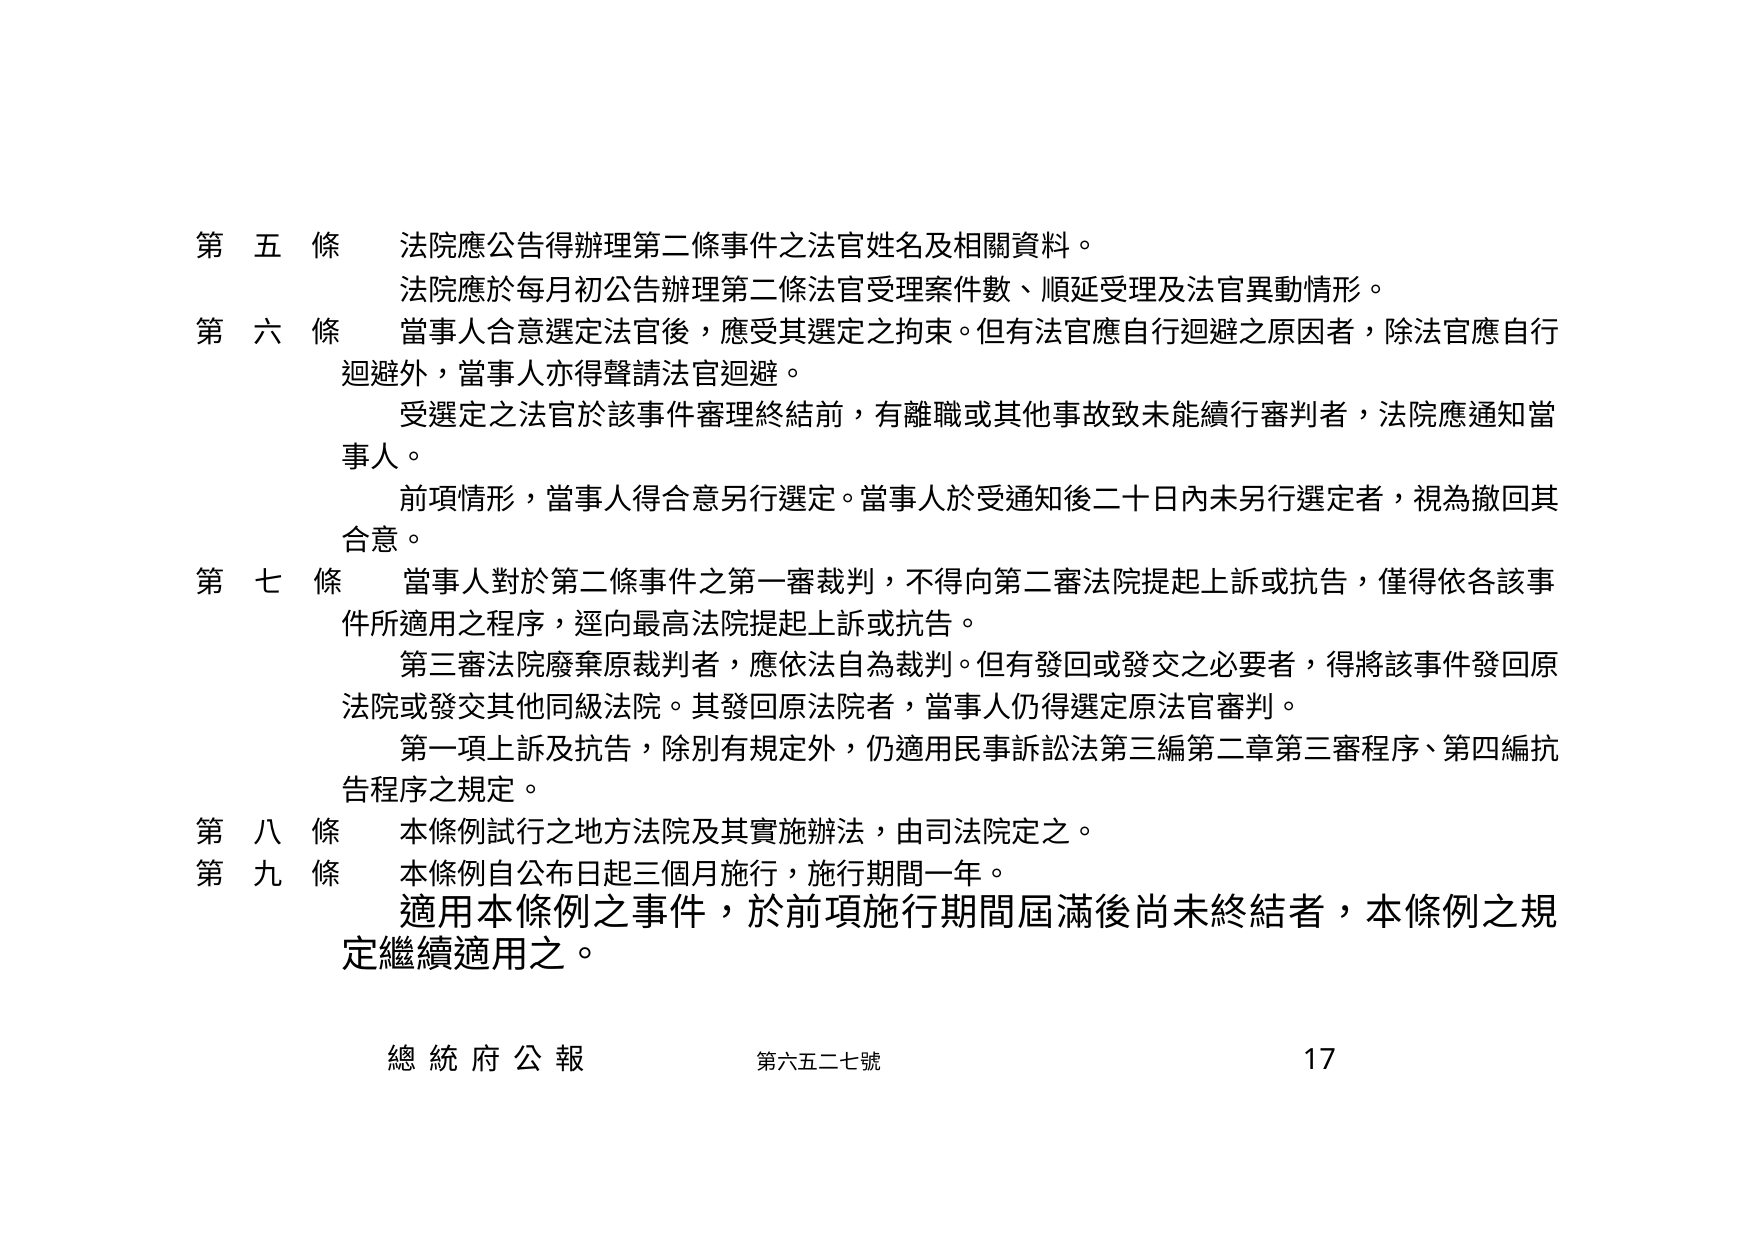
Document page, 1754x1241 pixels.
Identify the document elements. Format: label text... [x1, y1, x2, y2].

text 第 六 條 當事人合意選定法官後，應受其選定之拘束。但有法官應自行迴避之原因者，除法官應自行迴避外，當事人亦得聲請法官迴避。 [195, 309, 1559, 392]
text 第三審法院廢棄原裁判者，應依法自為裁判。但有發回或發交之必要者，得將該事件發回原法院或發交其他同級法院。其發回原法院者，當事人仍得選定原法官審判。 [341, 642, 1559, 726]
text 第一項上訴及抗告，除別有規定外，仍適用民事訴訟法第三編第二章第三審程序、第四編抗告程序之規定。 [341, 726, 1559, 809]
text 第 七 條 當事人對於第二條事件之第一審裁判，不得向第二審法院提起上訴或抗告，僅得依各該事件所適用之程序，逕向最高法院提起上訴或抗告。 [195, 559, 1559, 642]
text 受選定之法官於該事件審理終結前，有離職或其他事故致未能續行審判者，法院應通知當事人。 [341, 392, 1559, 476]
text 法院應於每月初公告辦理第二條法官受理案件數、順延受理及法官異動情形。 [341, 265, 1559, 309]
text 適用本條例之事件，於前項施行期間屆滿後尚未終結者，本條例之規定繼續適用之。 [341, 892, 1559, 976]
text 前項情形，當事人得合意另行選定。當事人於受通知後二十日內未另行選定者，視為撤回其合意。 [341, 476, 1559, 559]
text 第 五 條 法院應公告得辦理第二條事件之法官姓名及相關資料。 [195, 222, 1559, 265]
text 第 九 條 本條例自公布日起三個月施行，施行期間一年。 [195, 851, 1559, 892]
text 第 八 條 本條例試行之地方法院及其實施辦法，由司法院定之。 [195, 809, 1559, 851]
